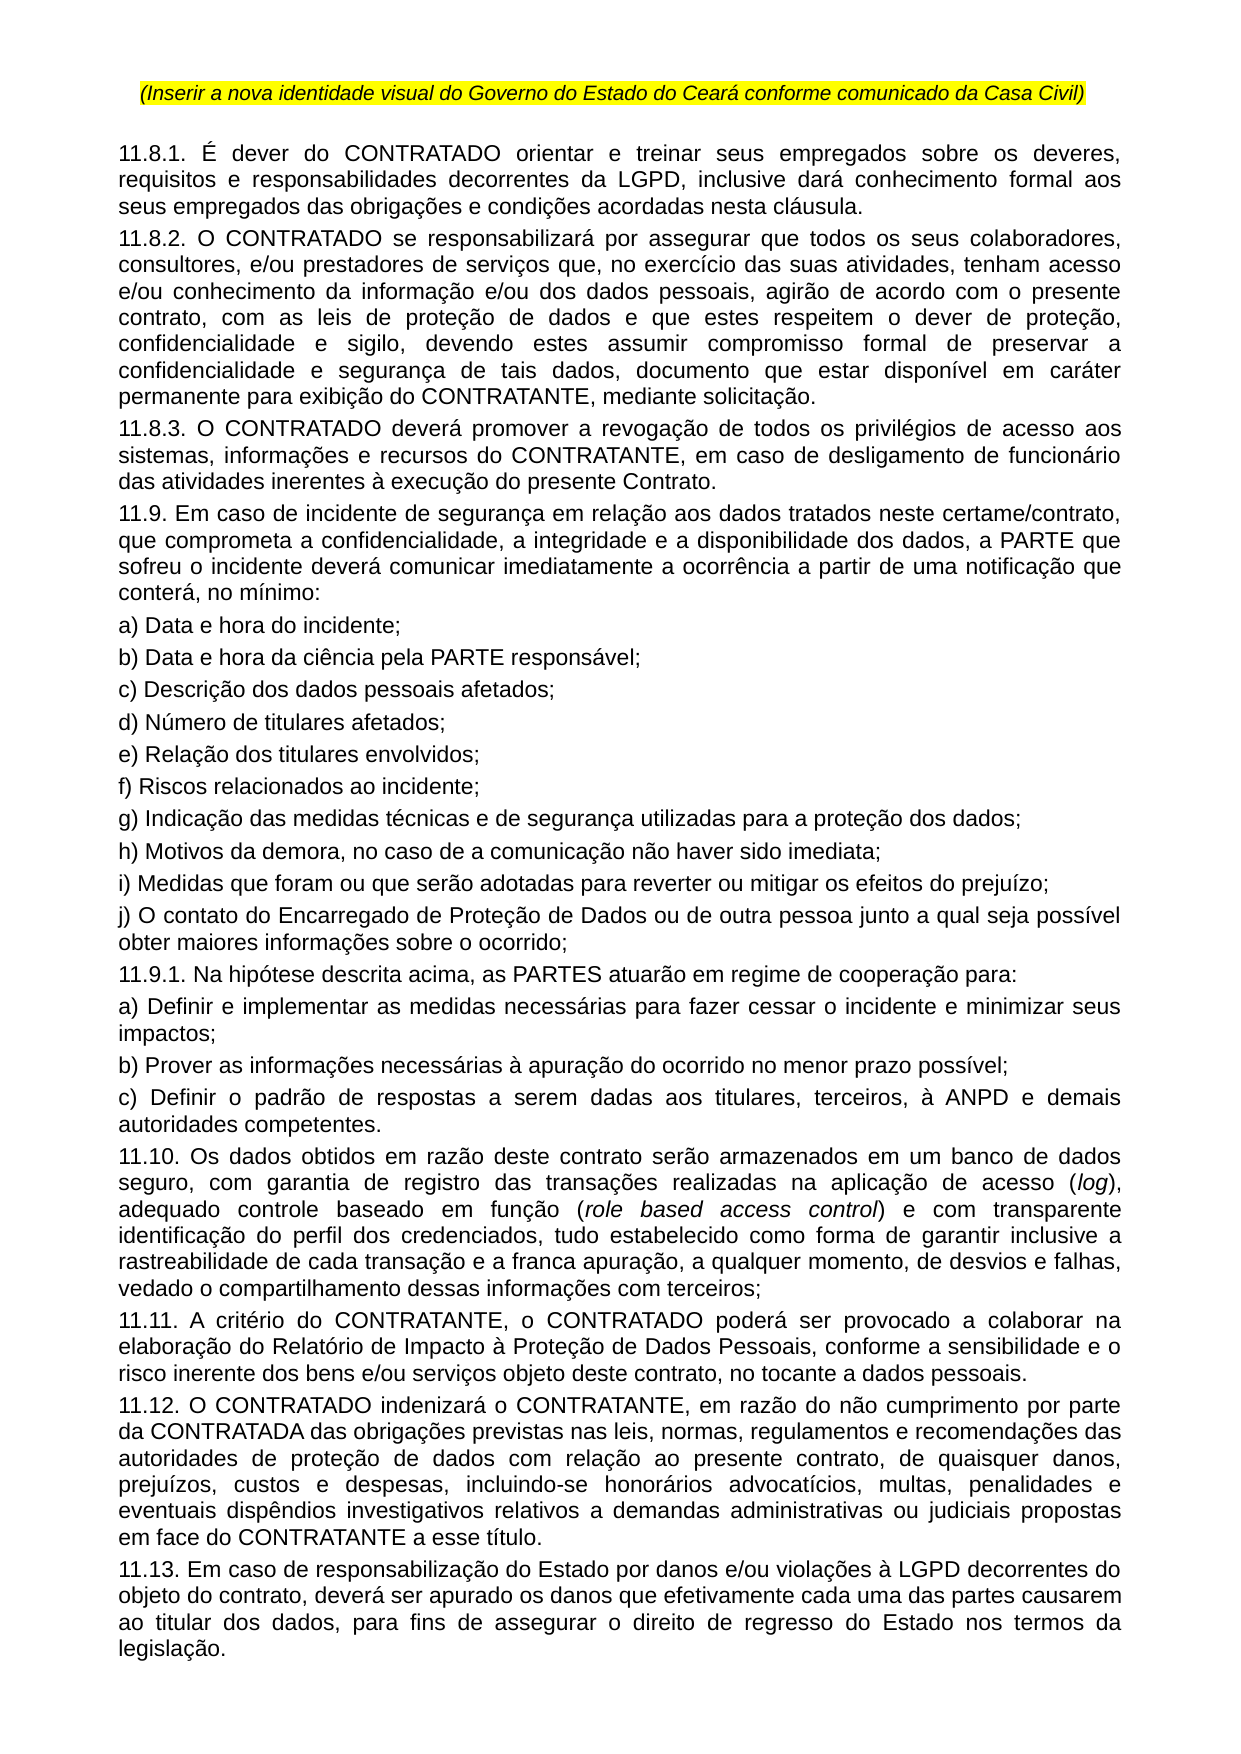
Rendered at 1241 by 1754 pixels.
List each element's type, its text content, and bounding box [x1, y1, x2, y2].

text d) Número de titulares afetados; [118, 708, 1122, 735]
text b) Data e hora da ciência pela PARTE responsável; [118, 644, 1122, 670]
text 11.12. O CONTRATADO indenizará o CONTRATANTE, em razão do não cumprimento por parte da CONTRATADA das obrigações previstas nas leis, normas, regulamentos e recomendações das autoridades de proteção de dados com relação ao presente contrato, de quaisquer danos, prejuízos, custos e despesas, incluindo-se honorários advocatícios, multas, penalidades e eventuais dispêndios investigativos relativos a demandas administrativas ou judiciais propostas em face do CONTRATANTE a esse título. [118, 1392, 1122, 1550]
text b) Prover as informações necessárias à apuração do ocorrido no menor prazo possível; [118, 1052, 1122, 1078]
text a) Definir e implementar as medidas necessárias para fazer cessar o incidente e minimizar seus impactos; [118, 993, 1122, 1046]
text 11.9. Em caso de incidente de segurança em relação aos dados tratados neste certame/contrato, que comprometa a confidencialidade, a integridade e a disponibilidade dos dados, a PARTE que sofreu o incidente deverá comunicar imediatamente a ocorrência a partir de uma notificação que conterá, no mínimo: [118, 500, 1122, 606]
text i) Medidas que foram ou que serão adotadas para reverter ou mitigar os efeitos do prejuízo; [118, 870, 1122, 896]
text 11.9.1. Na hipótese descrita acima, as PARTES atuarão em regime de cooperação para: [118, 961, 1122, 987]
text 11.11. A critério do CONTRATANTE, o CONTRATADO poderá ser provocado a colaborar na elaboração do Relatório de Impacto à Proteção de Dados Pessoais, conforme a sensibilidade e o risco inerente dos bens e/ou serviços objeto deste contrato, no tocante a dados pessoais. [118, 1307, 1122, 1386]
text e) Relação dos titulares envolvidos; [118, 741, 1122, 767]
text j) O contato do Encarregado de Proteção de Dados ou de outra pessoa junto a qual seja possível obter maiores informações sobre o ocorrido; [118, 902, 1122, 955]
text a) Data e hora do incidente; [118, 612, 1122, 638]
list 11.8.3. O CONTRATADO deverá promover a revogação de todos os privilégios de acesso aos sistemas, informações e recursos do CONTRATANTE, em caso de desligamento de funcionário das atividades inerentes à execução do presente Contrato. [118, 415, 1122, 494]
list 11.8.1. É dever do CONTRATADO orientar e treinar seus empregados sobre os deveres, requisitos e responsabilidades decorrentes da LGPD, inclusive dará conhecimento formal aos seus empregados das obrigações e condições acordadas nesta cláusula. [118, 140, 1122, 219]
text c) Descrição dos dados pessoais afetados; [118, 676, 1122, 703]
text h) Motivos da demora, no caso de a comunicação não haver sido imediata; [118, 838, 1122, 864]
text 11.13. Em caso de responsabilização do Estado por danos e/ou violações à LGPD decorrentes do objeto do contrato, deverá ser apurado os danos que efetivamente cada uma das partes causarem ao titular dos dados, para fins de assegurar o direito de regresso do Estado nos termos da legislação. [118, 1556, 1122, 1661]
text 11.8.2. O CONTRATADO se responsabilizará por assegurar que todos os seus colaboradores, consultores, e/ou prestadores de serviços que, no exercício das suas atividades, tenham acesso e/ou conhecimento da informação e/ou dos dados pessoais, agirão de acordo com o presente contrato, com as leis de proteção de dados e que estes respeitem o dever de proteção, confidencialidade e sigilo, devendo estes assumir compromisso formal de preservar a confidencialidade e segurança de tais dados, documento que estar disponível em caráter permanente para exibição do CONTRATANTE, mediante solicitação. [118, 225, 1122, 409]
text g) Indicação das medidas técnicas e de segurança utilizadas para a proteção dos dados; [118, 805, 1122, 832]
text 11.10. Os dados obtidos em razão deste contrato serão armazenados em um banco de dados seguro, com garantia de registro das transações realizadas na aplicação de acesso (log), adequado controle baseado em função (role based access control) e com transparente identificação do perfil dos credenciados, tudo estabelecido como forma de garantir inclusive a rastreabilidade de cada transação e a franca apuração, a qualquer momento, de desvios e falhas, vedado o compartilhamento dessas informações com terceiros; [118, 1143, 1122, 1301]
text c) Definir o padrão de respostas a serem dadas aos titulares, terceiros, à ANPD e demais autoridades competentes. [118, 1084, 1122, 1137]
text f) Riscos relacionados ao incidente; [118, 773, 1122, 799]
